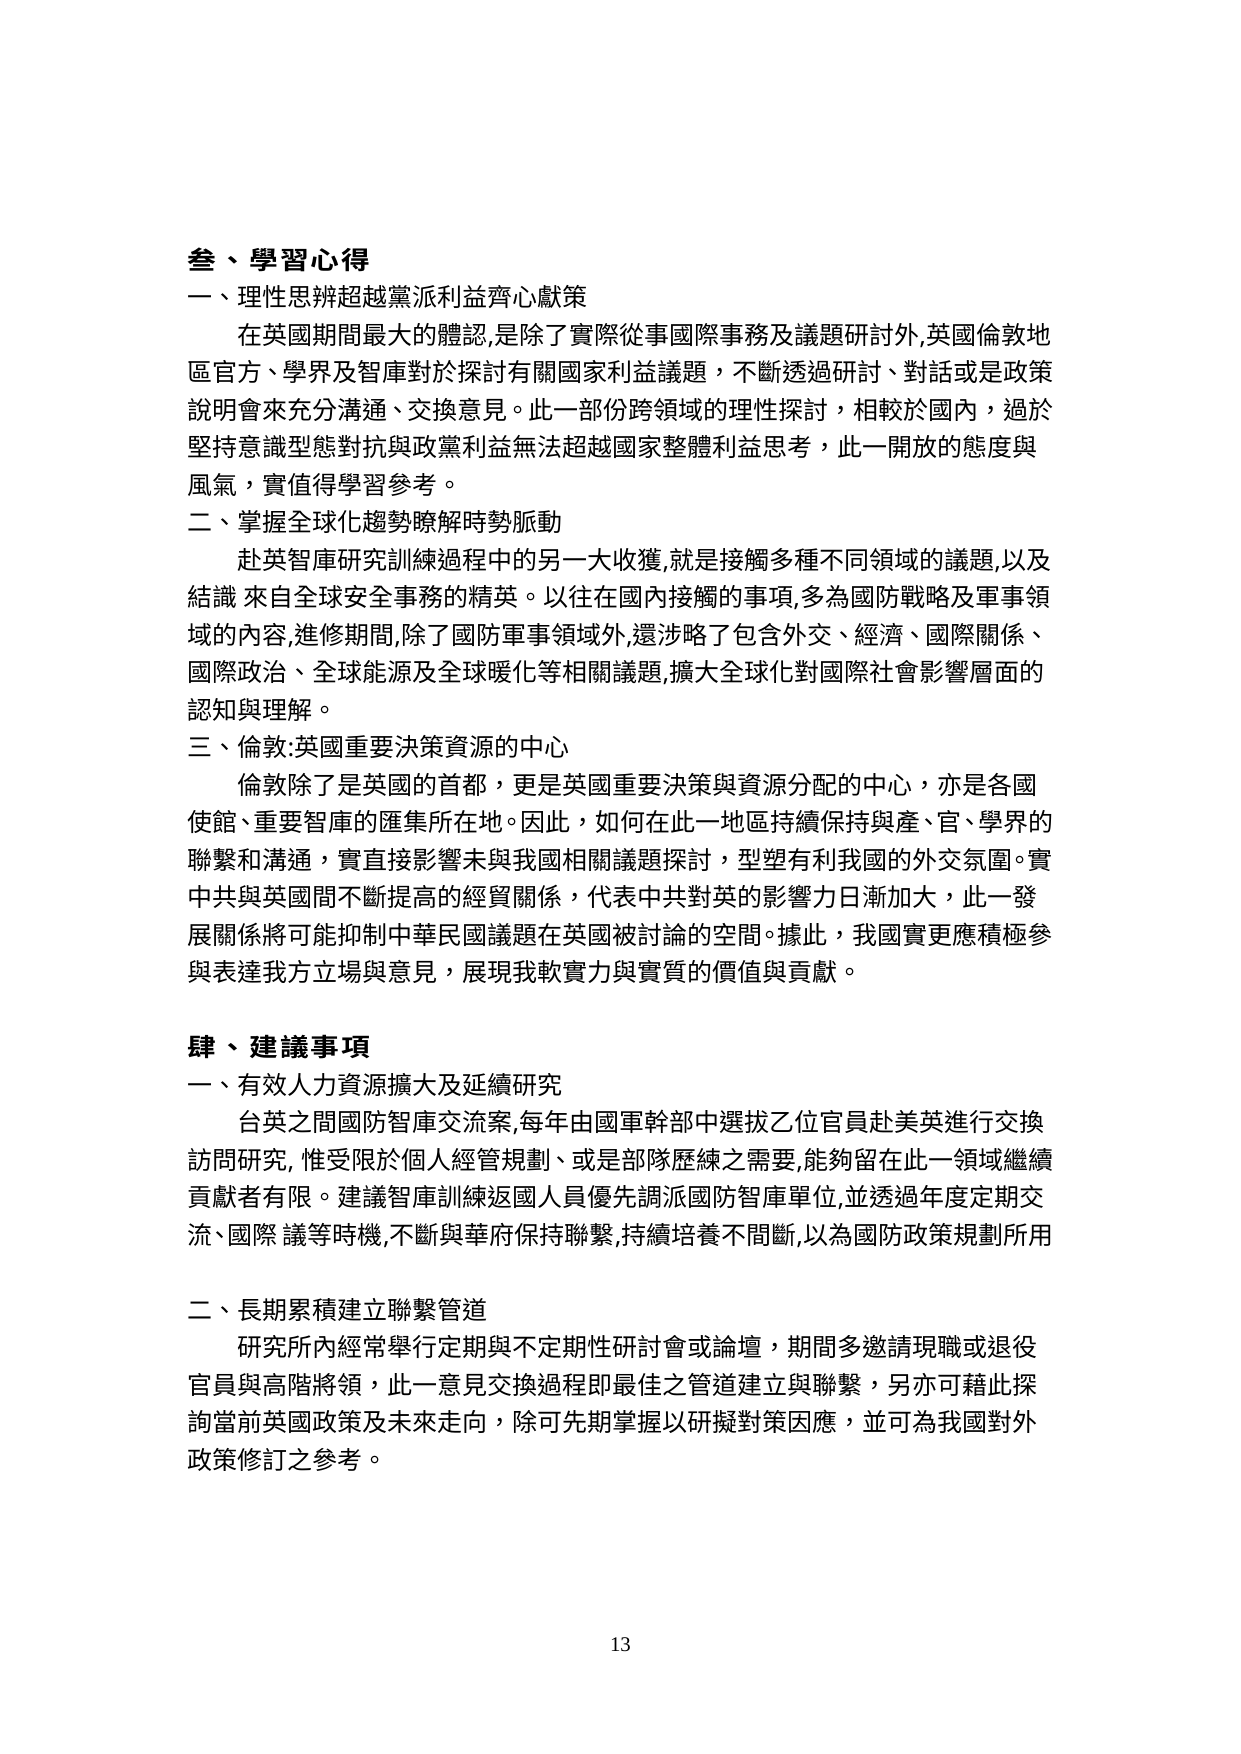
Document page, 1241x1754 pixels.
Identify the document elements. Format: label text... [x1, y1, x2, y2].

text 肆、建議事項 [187, 1027, 1053, 1064]
text 台英之間國防智庫交流案,每年由國軍幹部中選拔乙位官員赴美英進行交換訪問研究, 惟受限於個人經管規劃、或是部隊歷練之需要,能夠留在此一領域繼續貢獻者有限。建議智庫訓練返國人員優先調派國防智庫單位,並透過年度定期交流、國際 議等時機,不斷與華府保持聯繫,持續培養不間斷,以為國防政策規劃所用。 [187, 1102, 1053, 1289]
text 二、掌握全球化趨勢瞭解時勢脈動 [187, 502, 1053, 539]
text 在英國期間最大的體認,是除了實際從事國際事務及議題研討外,英國倫敦地區官方、學界及智庫對於探討有關國家利益議題，不斷透過研討、對話或是政策說明會來充分溝通、交換意見。此一部份跨領域的理性探討，相較於國內，過於堅持意識型態對抗與政黨利益無法超越國家整體利益思考，此一開放的態度與風氣，實值得學習參考。 [187, 314, 1053, 502]
text 一、理性思辨超越黨派利益齊心獻策 [187, 277, 1053, 314]
text 叁、學習心得 [187, 239, 1053, 277]
text 研究所內經常舉行定期與不定期性研討會或論壇，期間多邀請現職或退役官員與高階將領，此一意見交換過程即最佳之管道建立與聯繫，另亦可藉此探詢當前英國政策及未來走向，除可先期掌握以研擬對策因應，並可為我國對外政策修訂之參考。 [187, 1327, 1053, 1477]
text 一、有效人力資源擴大及延續研究 [187, 1064, 1053, 1102]
text 赴英智庫研究訓練過程中的另一大收獲,就是接觸多種不同領域的議題,以及結識 來自全球安全事務的精英。以往在國內接觸的事項,多為國防戰略及軍事領域的內容,進修期間,除了國防軍事領域外,還涉略了包含外交、經濟、國際關係、 國際政治、全球能源及全球暖化等相關議題,擴大全球化對國際社會影響層面的認知與理解。 [187, 539, 1053, 727]
text 三、倫敦:英國重要決策資源的中心 [187, 727, 1053, 764]
text 倫敦除了是英國的首都，更是英國重要決策與資源分配的中心，亦是各國使館、重要智庫的匯集所在地。因此，如何在此一地區持續保持與產、官、學界的聯繫和溝通，實直接影響未與我國相關議題探討，型塑有利我國的外交氛圍。實中共與英國間不斷提高的經貿關係，代表中共對英的影響力日漸加大，此一發展關係將可能抑制中華民國議題在英國被討論的空間。據此，我國實更應積極參與表達我方立場與意見，展現我軟實力與實質的價值與貢獻。 [187, 764, 1053, 989]
text 二、長期累積建立聯繫管道 [187, 1289, 1053, 1327]
